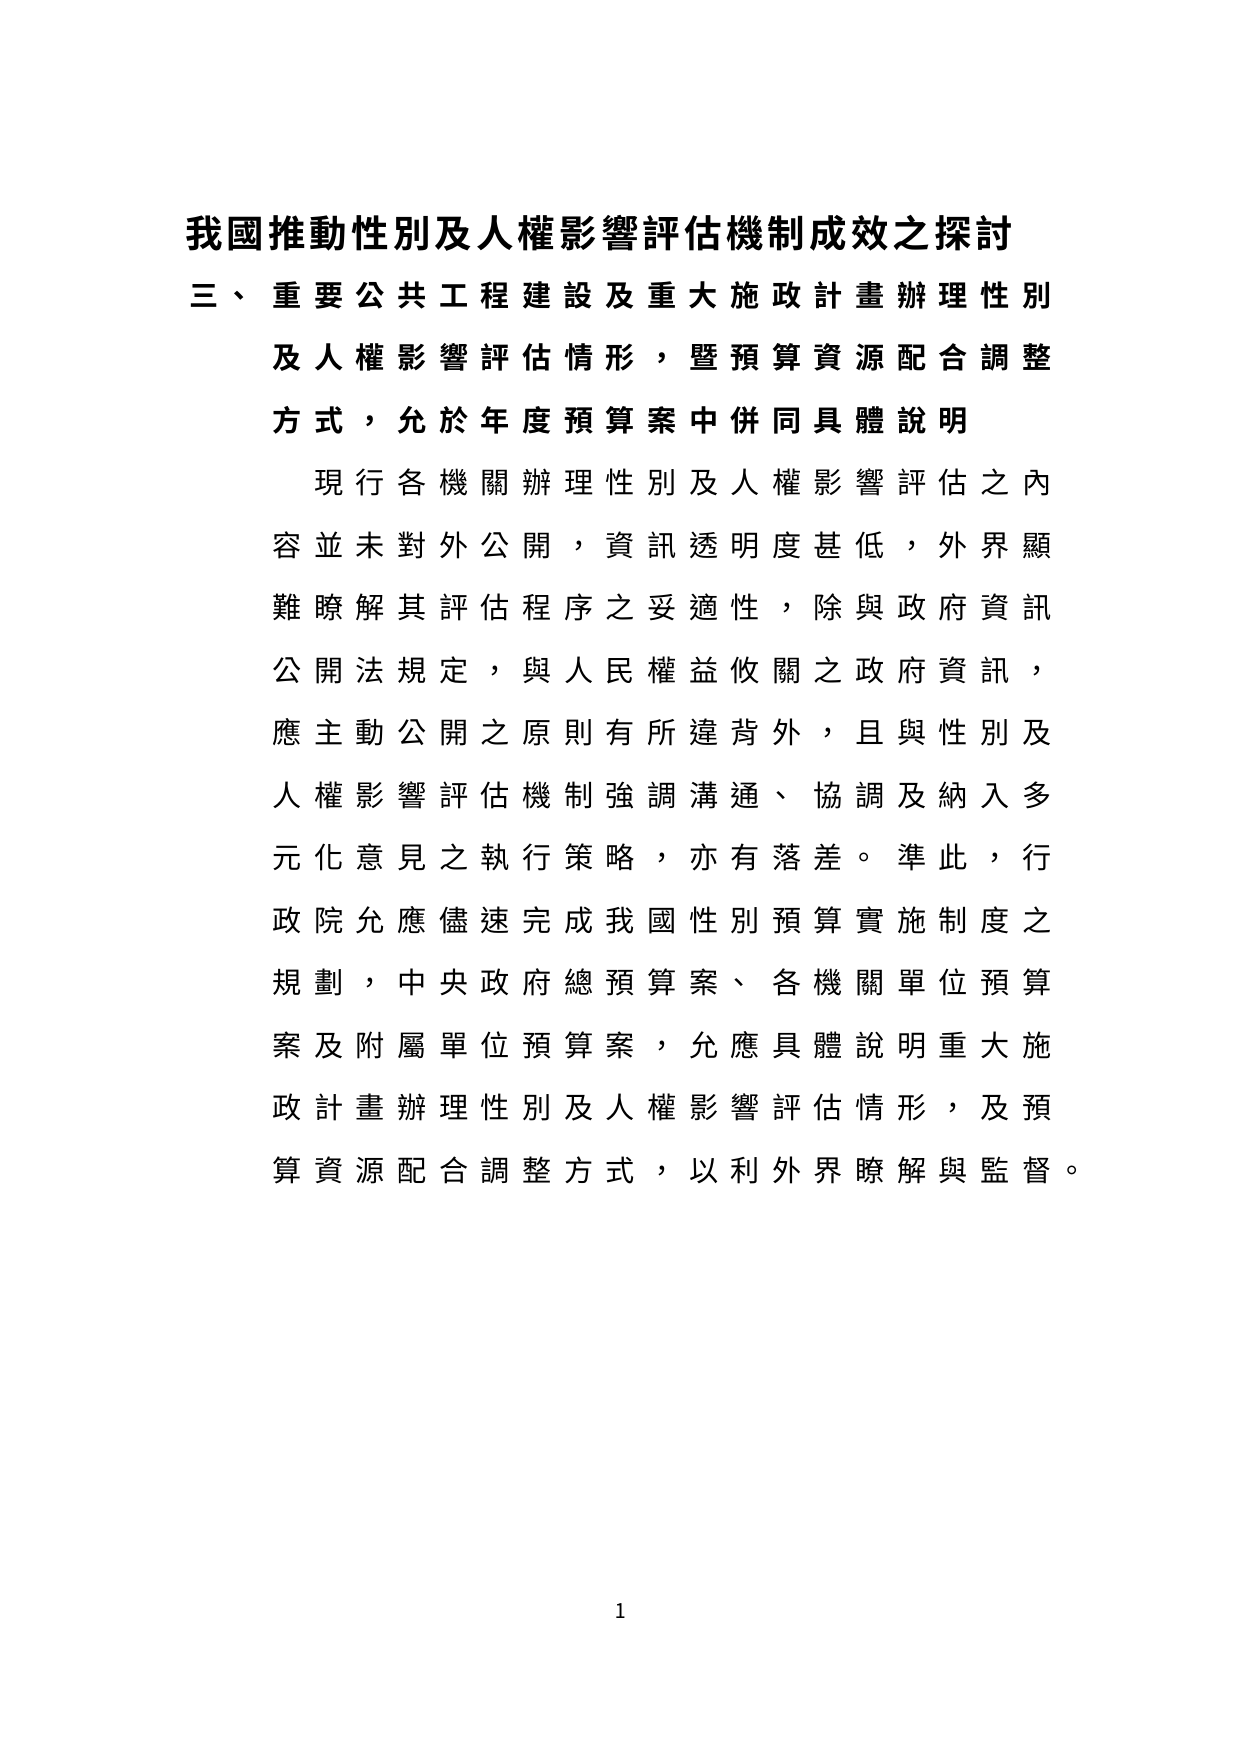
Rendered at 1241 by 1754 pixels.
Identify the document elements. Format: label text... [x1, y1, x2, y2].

text 三、重要公共工程建設及重大施政計畫辦理性別及人權影響評估情形，暨預算資源配合調整方式，允於年度預算案中併同具體說明 [183, 252, 1058, 439]
text 現行各機關辦理性別及人權影響評估之內容並未對外公開，資訊透明度甚低，外界顯難瞭解其評估程序之妥適性，除與政府資訊公開法規定，與人民權益攸關之政府資訊，應主動公開之原則有所違背外，且與性別及人權影響評估機制強調溝通、協調及納入多元化意見之執行策略，亦有落差。準此，行政院允應儘速完成我國性別預算實施制度之規劃，中央政府總預算案、各機關單位預算案及附屬單位預算案，允應具體說明重大施政計畫辦理性別及人權影響評估情形，及預算資源配合調整方式，以利外界瞭解與監督。 [242, 439, 1058, 1189]
text 我國推動性別及人權影響評估機制成效之探討 [183, 189, 1058, 252]
